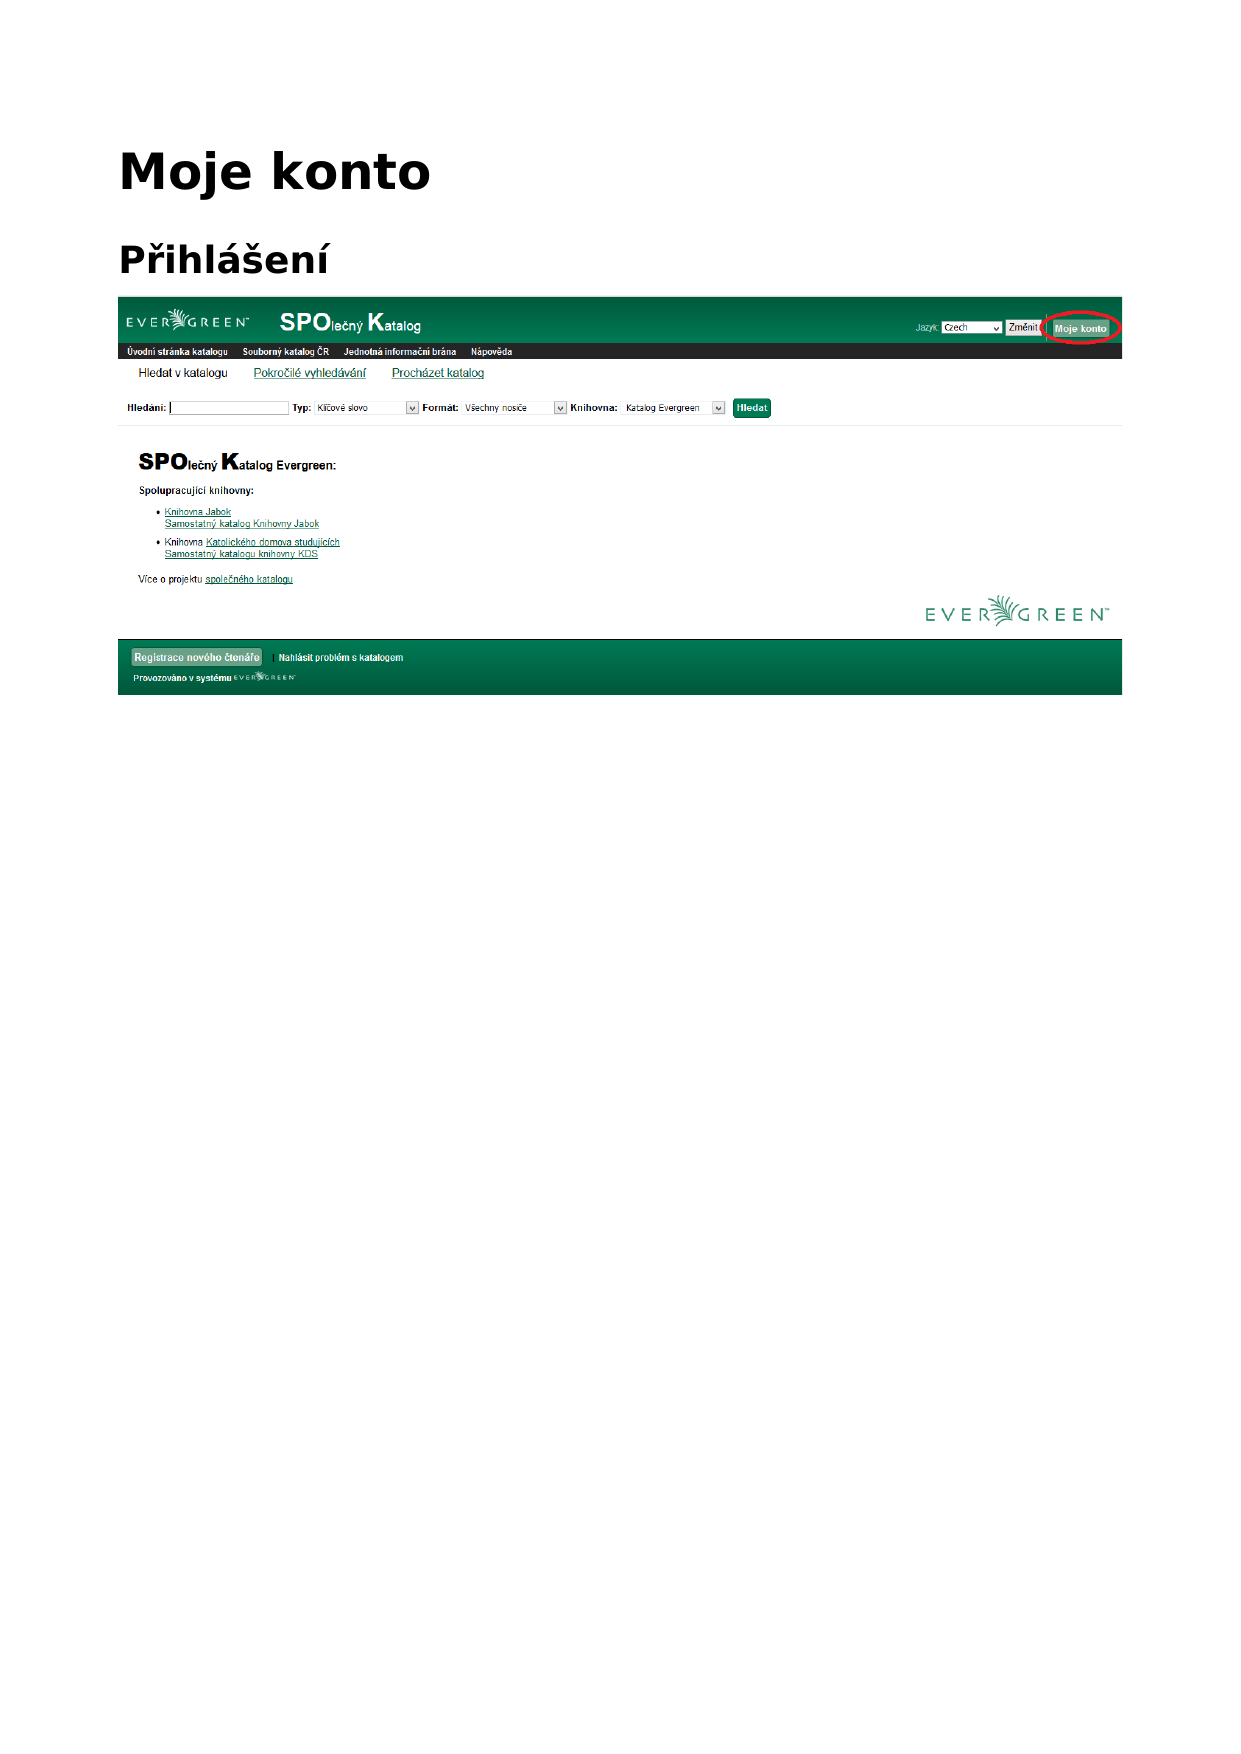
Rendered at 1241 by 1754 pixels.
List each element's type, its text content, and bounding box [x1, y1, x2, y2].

subtitle Moje konto [118, 143, 1122, 201]
subtitle Přihlášení [118, 239, 1122, 282]
picture [118, 295, 1123, 695]
